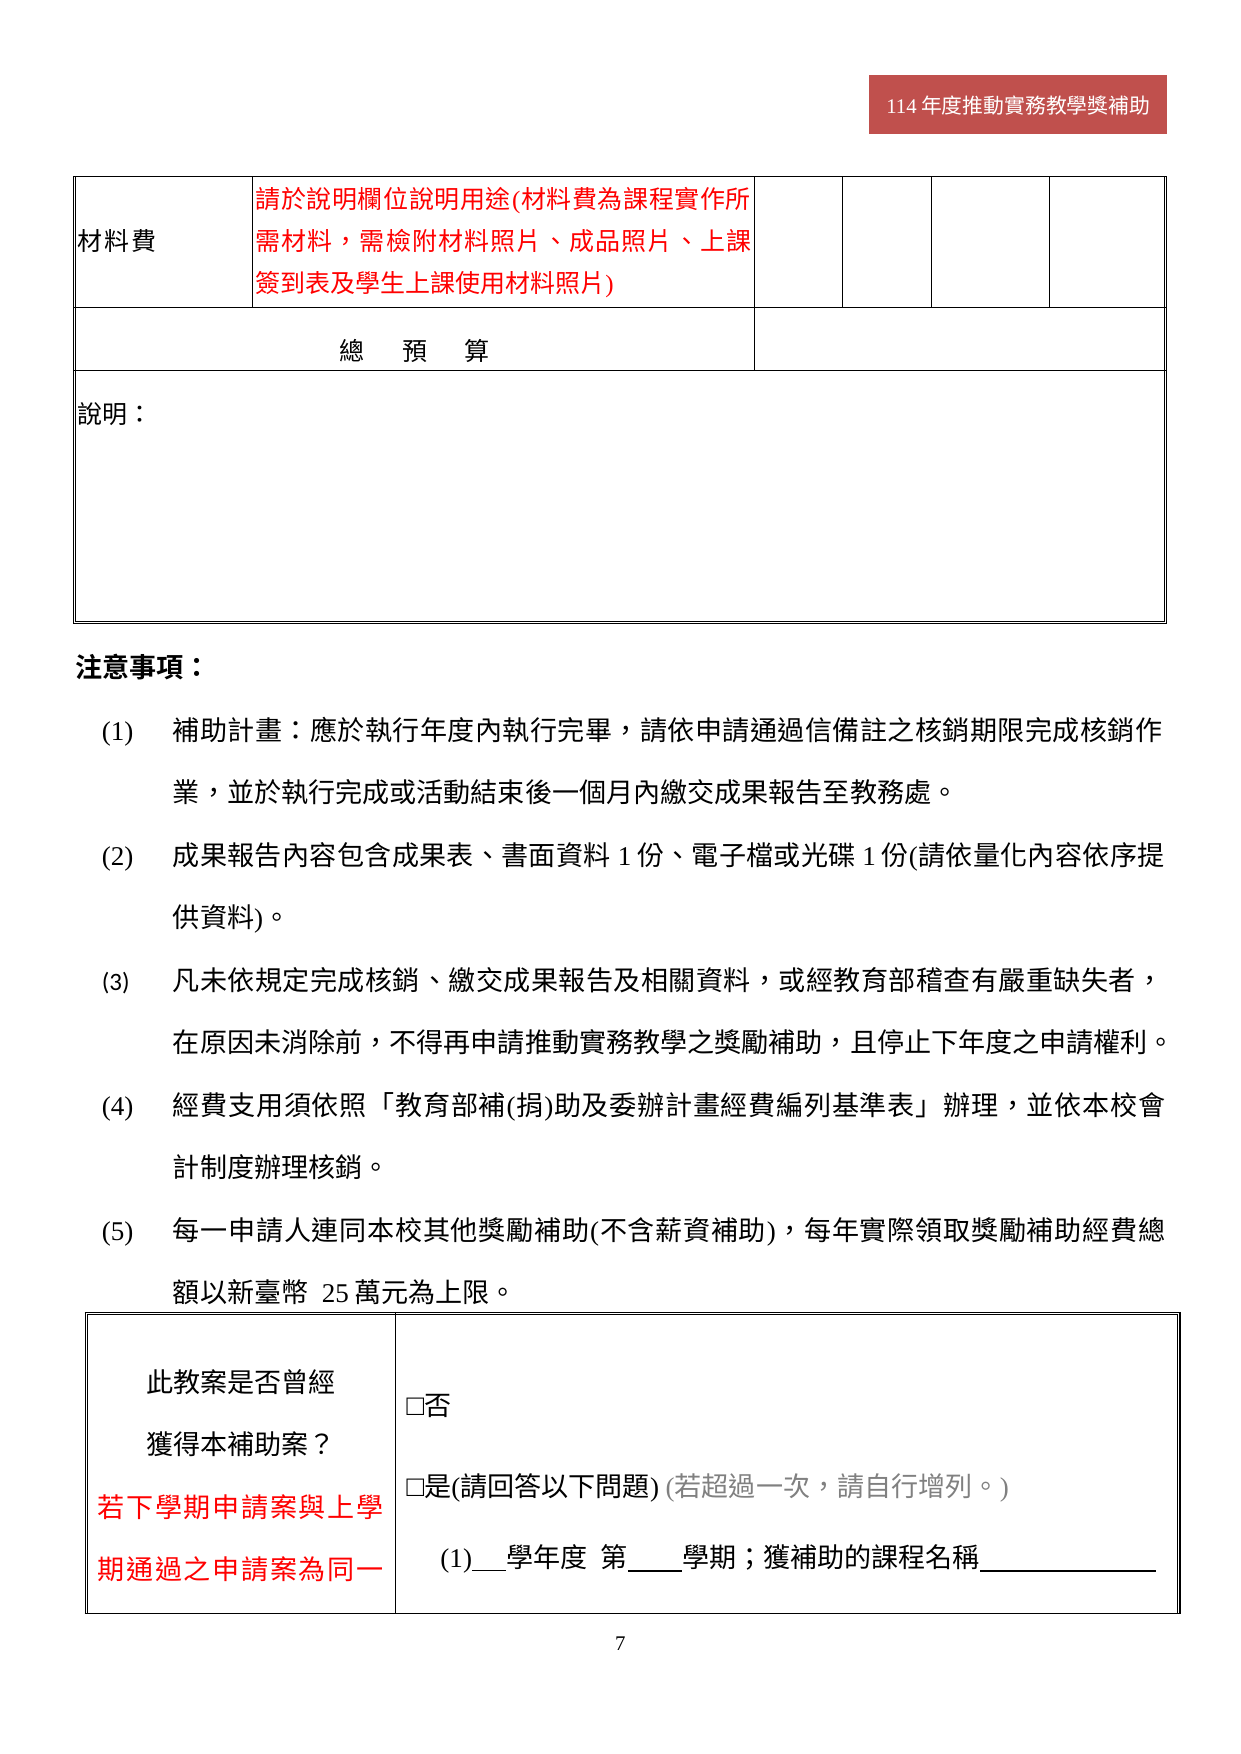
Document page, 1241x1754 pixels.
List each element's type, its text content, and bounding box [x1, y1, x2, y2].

table_header □否 □是(請回答以下問題) (若超過一次，請自行增列。) (1) 學年度 第 學期；獲補助的課程名稱 [396, 1315, 1177, 1613]
table_cell [1050, 177, 1164, 307]
list 凡未依規定完成核銷、繳交成果報告及相關資料，或經教育部稽查有嚴重缺失者，在原因未消除前，不得再申請推動實務教學之獎勵補助，且停止下年度之申請權利。 [102, 937, 1165, 1062]
table_header 此教案是否曾經 獲得本補助案？ 若下學期申請案與上學期通過之申請案為同一 [88, 1315, 395, 1613]
table_cell 請於說明欄位說明用途(材料費為課程實作所需材料，需檢附材料照片、成品照片、上課簽到表及學生上課使用材料照片) [253, 177, 754, 307]
list 每一申請人連同本校其他獎勵補助(不含薪資補助)，每年實際領取獎勵補助經費總額以新臺幣 25萬元為上限。 [102, 1187, 1165, 1312]
text 注意事項： [75, 624, 1165, 687]
table_cell [932, 177, 1049, 307]
table_cell 說明： [76, 371, 1164, 621]
table_cell [843, 177, 931, 307]
table_cell 材料費 [76, 177, 252, 307]
list 成果報告內容包含成果表、書面資料1份、電子檔或光碟1份(請依量化內容依序提供資料)。 [102, 812, 1165, 937]
list 經費支用須依照「教育部補(捐)助及委辦計畫經費編列基準表」辦理，並依本校會計制度辦理核銷。 [102, 1062, 1165, 1187]
list 補助計畫：應於執行年度內執行完畢，請依申請通過信備註之核銷期限完成核銷作業，並於執行完成或活動結束後一個月內繳交成果報告至教務處。 [102, 687, 1165, 812]
table_cell [755, 177, 842, 307]
table_cell [755, 308, 1164, 370]
table_cell 總 預 算 [76, 308, 754, 370]
